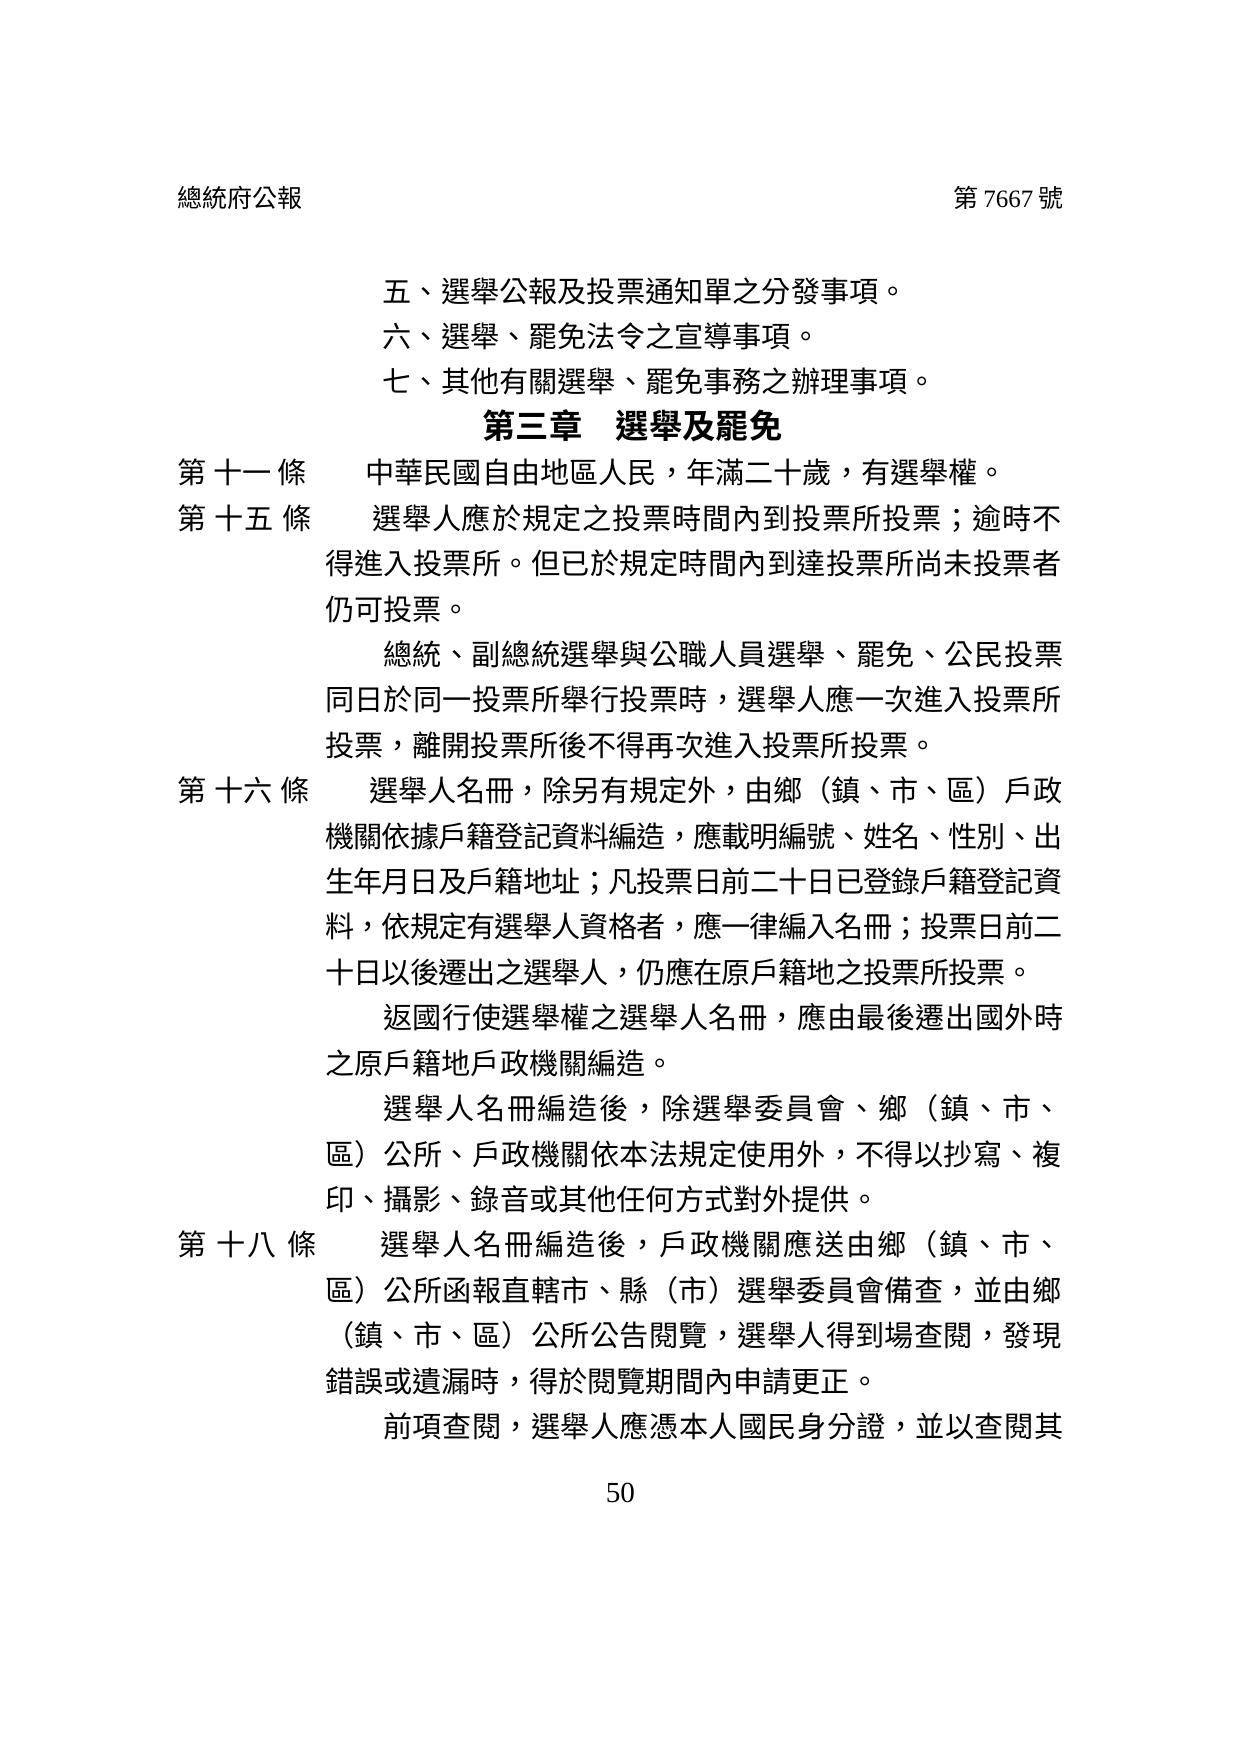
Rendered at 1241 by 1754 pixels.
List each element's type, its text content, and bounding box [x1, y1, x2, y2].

text 第 十五 條 選舉人應於規定之投票時間內到投票所投票；逾時不得進入投票所。但已於規定時間內到達投票所尚未投票者，仍可投票。 [177, 493, 1063, 629]
text 第三章 選舉及罷免 [482, 402, 1063, 447]
text 五、 選舉公報及投票通知單之分發事項。 [382, 266, 1063, 311]
text 六、 選舉、罷免法令之宣導事項。 [382, 311, 1063, 357]
text 七、 其他有關選舉、罷免事務之辦理事項。 [382, 357, 1063, 402]
text 第 十一 條 中華民國自由地區人民，年滿二十歲，有選舉權。 [177, 447, 1063, 493]
text 第 十八 條 選舉人名冊編造後，戶政機關應送由鄉（鎮、市、區）公所函報直轄市、縣（市）選舉委員會備查，並由鄉（鎮、市、區）公所公告閱覽，選舉人得到場查閱，發現錯誤或遺漏時，得於閱覽期間內申請更正。 [177, 1219, 1063, 1401]
text 選舉人名冊編造後，除選舉委員會、鄉（鎮、市、區）公所、戶政機關依本法規定使用外，不得以抄寫、複印、攝影、錄音或其他任何方式對外提供。 [325, 1083, 1063, 1219]
text 第 十六 條 選舉人名冊，除另有規定外，由鄉（鎮、市、區）戶政機關依據戶籍登記資料編造，應載明編號、姓名、性別、出生年月日及戶籍地址；凡投票日前二十日已登錄戶籍登記資料，依規定有選舉人資格者，應一律編入名冊；投票日前二十日以後遷出之選舉人，仍應在原戶籍地之投票所投票。 [177, 765, 1063, 992]
text 返國行使選舉權之選舉人名冊，應由最後遷出國外時之原戶籍地戶政機關編造。 [325, 992, 1063, 1083]
text 總統、副總統選舉與公職人員選舉、罷免、公民投票同日於同一投票所舉行投票時，選舉人應一次進入投票所投票，離開投票所後不得再次進入投票所投票。 [325, 629, 1063, 765]
text 前項查閱，選舉人應憑本人國民身分證，並以查閱其 [325, 1401, 1063, 1447]
